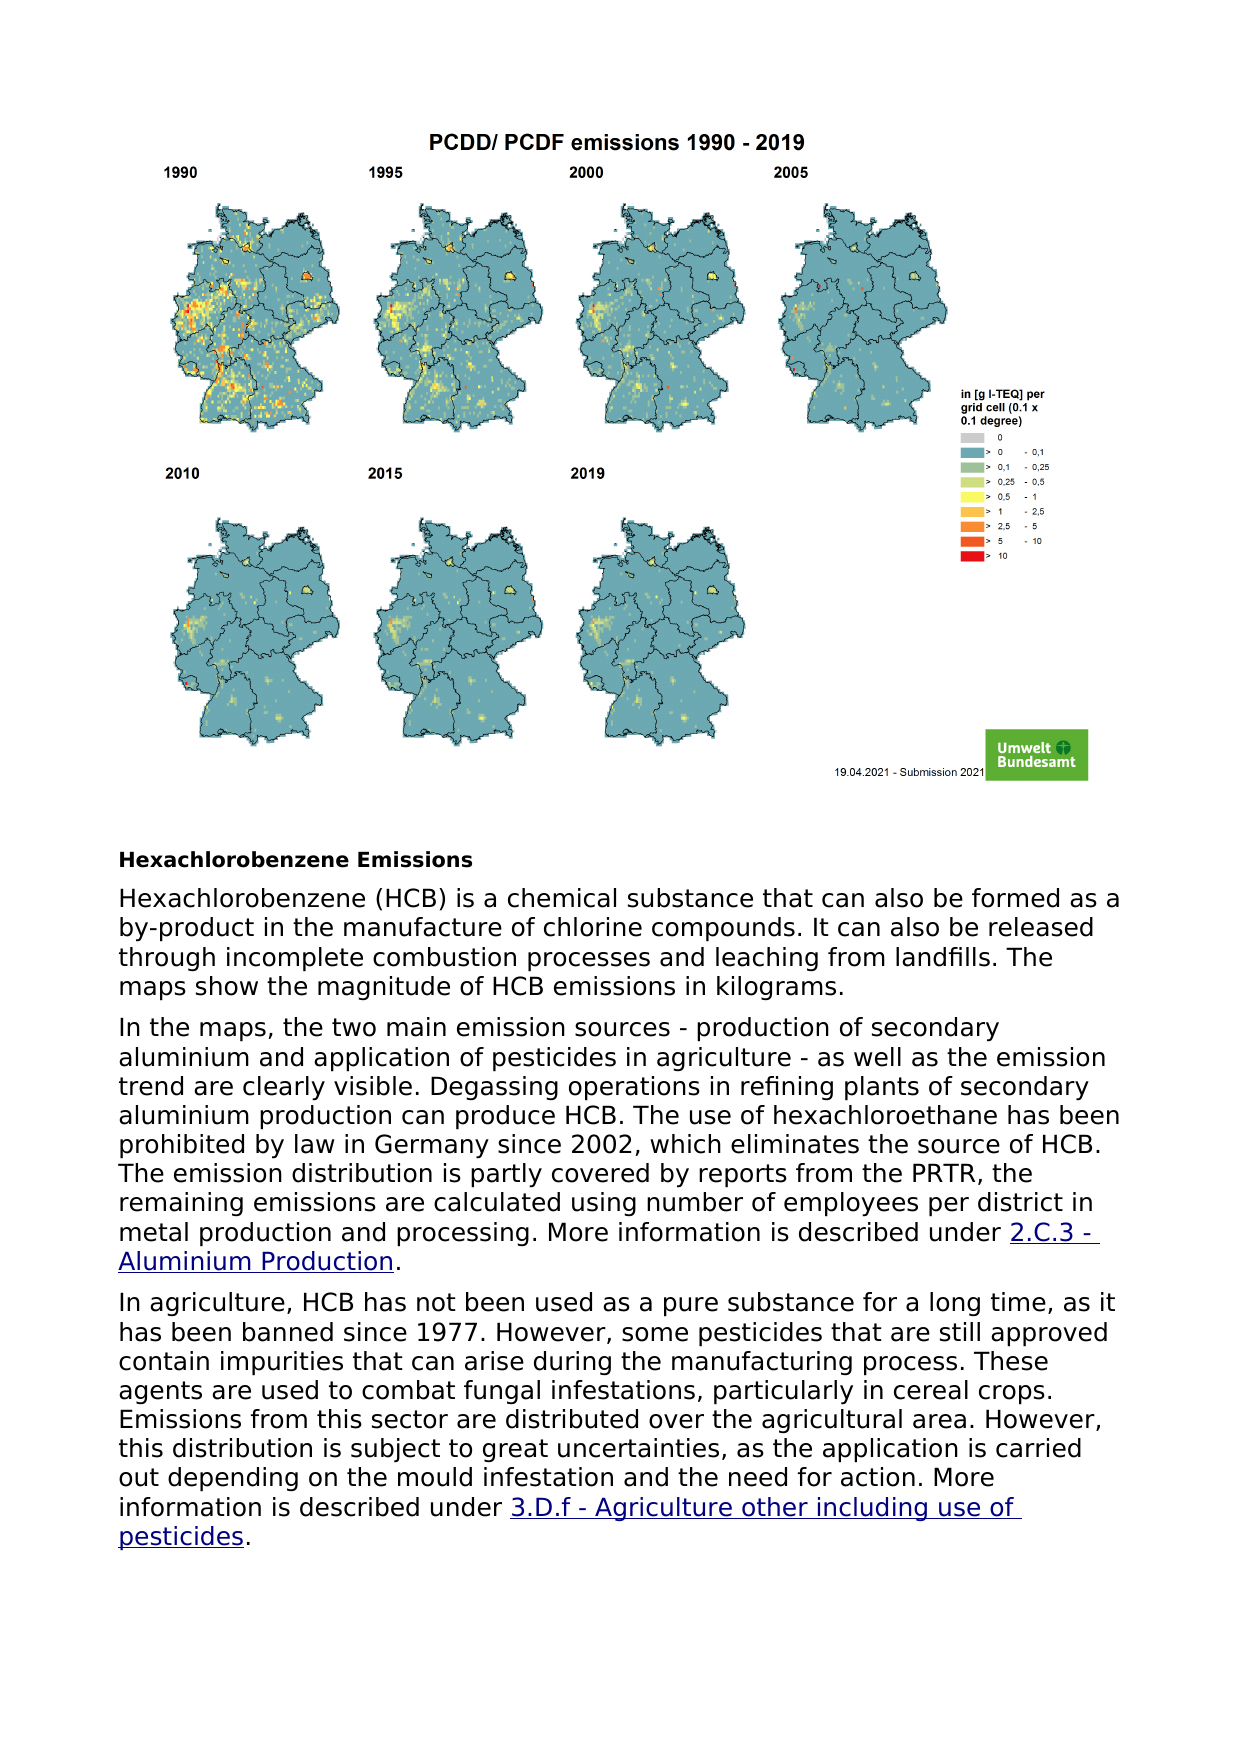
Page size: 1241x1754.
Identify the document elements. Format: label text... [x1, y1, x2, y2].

picture [151, 118, 1089, 781]
subtitle Hexachlorobenzene Emissions [118, 848, 1122, 872]
text Hexachlorobenzene (HCB) is a chemical substance that can also be formed as a by-product in the manufacture of chlorine compounds. It can also be released through incomplete combustion processes and leaching from landfills. The maps show the magnitude of HCB emissions in kilograms. [118, 884, 1122, 1001]
text In the maps, the two main emission sources - production of secondary aluminium and application of pesticides in agriculture - as well as the emission trend are clearly visible. Degassing operations in refining plants of secondary aluminium production can produce HCB. The use of hexachloroethane has been prohibited by law in Germany since 2002, which eliminates the source of HCB. The emission distribution is partly covered by reports from the PRTR, the remaining emissions are calculated using number of employees per district in metal production and processing. More information is described under 2.C.3 - Aluminium Production. [118, 1013, 1122, 1276]
text In agriculture, HCB has not been used as a pure substance for a long time, as it has been banned since 1977. However, some pesticides that are still approved contain impurities that can arise during the manufacturing process. These agents are used to combat fungal infestations, particularly in cereal crops. Emissions from this sector are distributed over the agricultural area. However, this distribution is subject to great uncertainties, as the application is carried out depending on the mould infestation and the need for action. More information is described under 3.D.f - Agriculture other including use of pesticides. [118, 1288, 1122, 1551]
